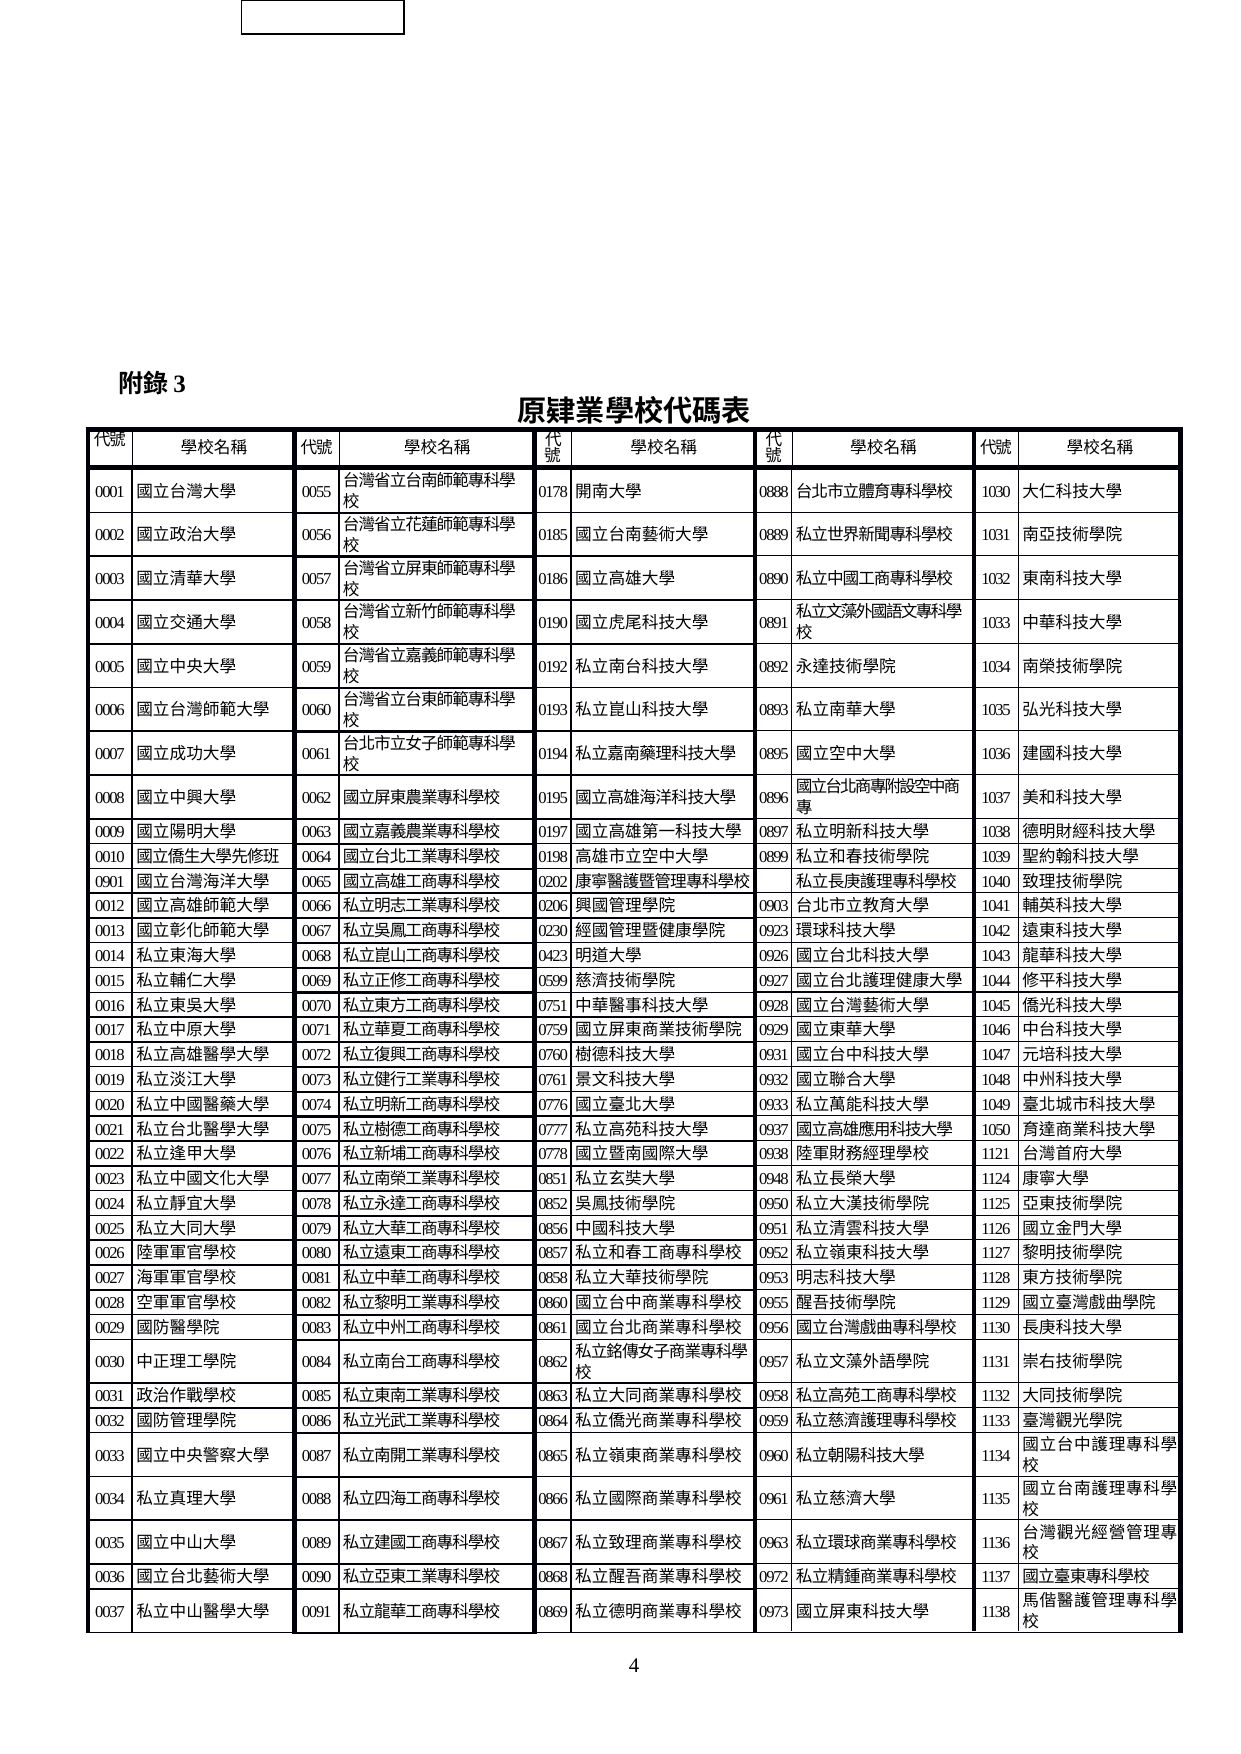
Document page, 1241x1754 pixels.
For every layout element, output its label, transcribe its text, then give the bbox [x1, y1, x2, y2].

table_cell 0206 [537, 894, 570, 917]
table_cell 1050 [976, 1116, 1018, 1140]
table_cell 台灣觀光經營管理專校 [1019, 1520, 1178, 1563]
table_cell 私立德明商業專科學校 [572, 1590, 753, 1632]
table_cell 1049 [976, 1092, 1018, 1115]
table_cell 私立中州工商專科學校 [340, 1316, 532, 1338]
table_cell 中華科技大學 [1019, 600, 1178, 643]
table_cell 1047 [976, 1042, 1018, 1066]
table_cell 明道大學 [572, 943, 753, 967]
table_cell 私立精鍾商業專科學校 [792, 1564, 972, 1588]
table_cell 私立大同商業專科學校 [572, 1384, 753, 1407]
table_cell 0178 [537, 470, 570, 512]
table_cell 國立陽明大學 [133, 820, 292, 843]
table_cell 0018 [90, 1043, 131, 1066]
table_cell 私立復興工商專科學校 [340, 1043, 532, 1066]
table_cell 0003 [90, 557, 131, 599]
table_cell 政治作戰學校 [133, 1384, 292, 1407]
table_cell 0085 [297, 1384, 338, 1407]
table_cell 私立致理商業專科學校 [572, 1521, 753, 1563]
table_cell 南榮技術學院 [1019, 644, 1178, 687]
table_cell 0953 [757, 1265, 791, 1289]
table_cell 元培科技大學 [1019, 1042, 1178, 1066]
table_cell 0950 [757, 1191, 791, 1214]
table_cell 國立台灣藝術大學 [792, 993, 972, 1016]
table_cell 私立國際商業專科學校 [572, 1477, 753, 1519]
table_cell 私立正修工商專科學校 [340, 969, 532, 991]
table_cell 私立台北醫學大學 [133, 1117, 292, 1140]
table_cell 國立成功大學 [133, 732, 292, 774]
table_cell 聖約翰科技大學 [1019, 844, 1178, 867]
table_header 代號 [90, 432, 132, 465]
table_cell 0009 [90, 820, 131, 843]
table_cell 東南科技大學 [1019, 556, 1178, 599]
table_cell 0088 [297, 1478, 338, 1519]
table_cell 國立台北商業專科學校 [572, 1315, 753, 1338]
table_cell 私立中國工商專科學校 [792, 556, 972, 599]
table_cell 私立崑山工商專科學校 [340, 944, 532, 967]
table_cell 國立空中大學 [792, 731, 972, 774]
table_cell 私立東海大學 [133, 943, 292, 967]
table_header 學校名稱 [133, 432, 292, 465]
table_cell 1037 [976, 775, 1018, 818]
table_cell 0893 [757, 688, 791, 730]
table_cell 0899 [757, 844, 791, 867]
table_cell 中正理工學院 [133, 1340, 292, 1382]
table_cell 1042 [976, 918, 1018, 942]
table_cell 0077 [297, 1167, 338, 1190]
table_cell 0037 [90, 1590, 131, 1632]
table_cell 私立靜宜大學 [133, 1191, 292, 1214]
table_cell 0066 [297, 894, 338, 917]
table_cell 私立嶺東科技大學 [792, 1240, 972, 1264]
table_header 代號 [297, 432, 339, 465]
table_cell 康寧醫護暨管理專科學校 [572, 869, 753, 892]
table_cell 台灣省立台南師範專科學校 [340, 470, 532, 512]
table_cell 私立南開工業專科學校 [340, 1434, 532, 1476]
table_cell 0006 [90, 688, 131, 730]
table_cell 0760 [537, 1043, 570, 1066]
table_cell 1040 [976, 869, 1018, 892]
table_cell 私立黎明工業專科學校 [340, 1291, 532, 1314]
table_cell 國立台灣戲曲專科學校 [792, 1315, 972, 1338]
table_cell 私立中華工商專科學校 [340, 1266, 532, 1289]
table_cell 私立和春工商專科學校 [572, 1241, 753, 1264]
table_cell 0861 [537, 1315, 570, 1338]
table_cell 0033 [90, 1433, 131, 1476]
table_cell 0020 [90, 1092, 131, 1115]
table_cell 陸軍財務經理學校 [792, 1141, 972, 1165]
table_cell 私立醒吾商業專科學校 [572, 1565, 753, 1588]
table_cell 0080 [297, 1241, 338, 1264]
table_cell 0858 [537, 1266, 570, 1289]
table_cell 樹德科技大學 [572, 1043, 753, 1066]
table_cell 國立台中科技大學 [792, 1042, 972, 1066]
table_cell 國立中央大學 [133, 645, 292, 687]
table_cell 國立臺東專科學校 [1019, 1564, 1178, 1588]
table_cell 0862 [537, 1340, 570, 1382]
table_cell 0055 [297, 470, 338, 512]
table_cell 0071 [297, 1018, 338, 1041]
table_cell 台灣省立新竹師範專科學校 [340, 601, 532, 643]
table_cell 私立崑山科技大學 [572, 688, 753, 730]
table_cell 私立朝陽科技大學 [792, 1433, 972, 1476]
table_cell 國立台北藝術大學 [133, 1565, 292, 1588]
table_cell 台灣省立屏東師範專科學校 [340, 558, 532, 599]
table_cell 1136 [976, 1520, 1018, 1563]
table_cell 0195 [537, 776, 570, 818]
table_cell 國立台灣師範大學 [133, 688, 292, 730]
table_cell 0036 [90, 1565, 131, 1588]
table_cell 0021 [90, 1117, 131, 1140]
table_header 代號 [976, 432, 1018, 465]
table_cell 國防管理學院 [133, 1409, 292, 1432]
table_cell 國立台南護理專科學校 [1019, 1477, 1178, 1519]
table_cell 1125 [976, 1191, 1018, 1214]
table_cell 1031 [976, 513, 1018, 555]
table_cell 0026 [90, 1241, 131, 1264]
table_cell 馬偕醫護管理專科學校 [1018, 1589, 1178, 1632]
table_cell 0023 [90, 1167, 131, 1190]
table_cell 0963 [757, 1520, 791, 1563]
table_cell 0891 [757, 600, 791, 643]
table_cell 私立嶺東商業專科學校 [572, 1433, 753, 1476]
table_cell 國立台中商業專科學校 [572, 1291, 753, 1314]
table_cell 0193 [537, 688, 570, 730]
table_cell 0061 [297, 733, 338, 774]
table_cell 0952 [757, 1240, 791, 1264]
table_cell 0090 [297, 1565, 338, 1588]
table_cell 0194 [537, 732, 570, 774]
table_header 學校名稱 [340, 432, 532, 465]
table_cell 0060 [297, 689, 338, 730]
table_cell 0926 [757, 943, 791, 967]
table_cell 環球科技大學 [792, 918, 972, 942]
table_cell 國立聯合大學 [792, 1067, 972, 1091]
table_cell 台灣首府大學 [1019, 1141, 1178, 1165]
table_cell 遠東科技大學 [1019, 918, 1178, 942]
table_cell 私立中原大學 [133, 1018, 292, 1041]
table_cell 私立中國文化大學 [133, 1167, 292, 1190]
table_cell 國立高雄師範大學 [133, 894, 292, 917]
table_cell 1130 [976, 1315, 1018, 1338]
table_cell 國立台南藝術大學 [572, 513, 753, 555]
table_cell 0186 [537, 557, 570, 599]
table_cell 修平科技大學 [1019, 968, 1178, 991]
table_cell 康寧大學 [1019, 1166, 1178, 1190]
table_cell 私立南華大學 [792, 688, 972, 730]
table_cell 中台科技大學 [1019, 1017, 1178, 1041]
table_cell 明志科技大學 [792, 1265, 972, 1289]
table_cell 0035 [90, 1521, 131, 1563]
table_cell 0197 [537, 820, 570, 843]
table_cell 0082 [297, 1291, 338, 1314]
table_cell 0089 [297, 1521, 338, 1563]
table_cell 0087 [297, 1434, 338, 1476]
table_header 學校名稱 [572, 432, 753, 465]
table_cell 國立台北科技大學 [792, 943, 972, 967]
table_cell 吳鳳技術學院 [572, 1191, 753, 1214]
table_cell 1046 [976, 1017, 1018, 1041]
table_header 學校名稱 [793, 432, 972, 465]
table_cell 1126 [976, 1216, 1018, 1239]
table_cell 國立中興大學 [133, 776, 292, 818]
table_cell 0030 [90, 1340, 131, 1382]
table_cell 0957 [757, 1340, 791, 1382]
table_cell 弘光科技大學 [1019, 688, 1178, 730]
table_cell 私立四海工商專科學校 [340, 1478, 532, 1519]
table_cell 景文科技大學 [572, 1067, 753, 1091]
table_cell 私立樹德工商專科學校 [340, 1118, 532, 1140]
table_cell 國立屏東農業專科學校 [340, 776, 532, 818]
table_cell 1038 [976, 819, 1018, 843]
table_cell 私立高苑工商專科學校 [792, 1383, 972, 1407]
table_cell 國立金門大學 [1019, 1216, 1178, 1239]
table_cell 1039 [976, 844, 1018, 867]
table_cell 0014 [90, 943, 131, 967]
table_cell 0025 [90, 1216, 131, 1239]
table_cell 1133 [976, 1408, 1018, 1432]
table_cell 私立大同大學 [133, 1216, 292, 1239]
table_cell 0075 [297, 1118, 338, 1140]
table_cell 黎明技術學院 [1019, 1240, 1178, 1264]
table_cell 1035 [976, 688, 1018, 730]
table_cell 1138 [974, 1589, 1018, 1632]
table_cell 1048 [976, 1067, 1018, 1091]
table_cell 0029 [90, 1315, 131, 1338]
table_cell 私立新埔工商專科學校 [340, 1142, 532, 1165]
table_cell 私立遠東工商專科學校 [340, 1241, 532, 1264]
table_cell 私立南榮工業專科學校 [340, 1167, 532, 1190]
table_cell 私立文藻外國語文專科學校 [792, 600, 972, 643]
table_cell 臺北城市科技大學 [1019, 1092, 1178, 1115]
table_cell 0074 [297, 1093, 338, 1115]
table_cell 0888 [757, 470, 791, 512]
table_cell 私立亞東工業專科學校 [340, 1565, 532, 1588]
table_cell 私立和春技術學院 [792, 844, 972, 867]
table_cell 南亞技術學院 [1019, 513, 1178, 555]
table_cell 0078 [297, 1192, 338, 1214]
table_cell 醒吾技術學院 [792, 1290, 972, 1314]
table_cell 台灣省立嘉義師範專科學校 [340, 645, 532, 687]
text 附錄3 [118, 369, 1150, 398]
table_cell 私立東方工商專科學校 [340, 994, 532, 1016]
table_cell 0929 [757, 1017, 791, 1041]
table_cell 0198 [537, 844, 570, 867]
table_cell 0091 [297, 1590, 338, 1632]
table_cell 0960 [757, 1433, 791, 1476]
table_cell 私立慈濟護理專科學校 [792, 1408, 972, 1432]
table_cell 1137 [976, 1564, 1018, 1588]
table_cell 私立逢甲大學 [133, 1142, 292, 1165]
table_cell 私立真理大學 [133, 1477, 292, 1519]
table_cell 國立台北護理健康大學 [792, 968, 972, 991]
table_cell 國立中山大學 [133, 1521, 292, 1563]
table_cell 0070 [297, 994, 338, 1016]
table_cell 國立彰化師範大學 [133, 919, 292, 942]
table_cell 私立淡江大學 [133, 1067, 292, 1091]
table_cell 0015 [90, 968, 131, 991]
table_cell 1128 [976, 1265, 1018, 1289]
table_cell 育達商業科技大學 [1019, 1116, 1178, 1140]
table_cell 0083 [297, 1316, 338, 1338]
table_cell 0901 [90, 869, 131, 892]
table_cell 1124 [976, 1166, 1018, 1190]
table_cell 1041 [976, 893, 1018, 917]
table_cell 0010 [90, 844, 131, 867]
table_cell 建國科技大學 [1019, 731, 1178, 774]
table_cell 長庚科技大學 [1019, 1315, 1178, 1338]
table_cell 台北市立女子師範專科學校 [340, 733, 532, 774]
table_cell 崇右技術學院 [1019, 1340, 1178, 1382]
table_cell 0073 [297, 1068, 338, 1091]
table_cell 高雄市立空中大學 [572, 844, 753, 867]
table_cell 0777 [537, 1117, 570, 1140]
table_cell 私立大華技術學院 [572, 1266, 753, 1289]
table_cell 國立臺灣戲曲學院 [1019, 1290, 1178, 1314]
table_cell 1044 [976, 968, 1018, 991]
table_cell 0778 [537, 1142, 570, 1165]
table_cell 0852 [537, 1191, 570, 1214]
table_cell 0031 [90, 1384, 131, 1407]
table_cell 0072 [297, 1043, 338, 1066]
table_cell 私立環球商業專科學校 [792, 1520, 972, 1563]
table_cell 國立台北商專附設空中商專 [792, 775, 972, 818]
table_cell 私立長榮大學 [792, 1166, 972, 1190]
table_cell 1121 [976, 1141, 1018, 1165]
table_cell 0024 [90, 1191, 131, 1214]
table_cell 1043 [976, 943, 1018, 967]
table_cell 私立萬能科技大學 [792, 1092, 972, 1115]
table_header 代號 [757, 432, 792, 465]
table_cell 0019 [90, 1067, 131, 1091]
table_cell 私立輔仁大學 [133, 968, 292, 991]
table_cell 0190 [537, 601, 570, 643]
table_cell 私立華夏工商專科學校 [340, 1018, 532, 1041]
table_header 學校名稱 [1019, 432, 1178, 465]
table_cell 0058 [297, 601, 338, 643]
table_cell 0923 [757, 918, 791, 942]
table_cell 0973 [757, 1589, 792, 1632]
table_cell 0932 [757, 1067, 791, 1091]
table_cell 國立高雄應用科技大學 [792, 1116, 972, 1140]
table_cell 國立中央警察大學 [133, 1433, 292, 1476]
table_cell 中國科技大學 [572, 1216, 753, 1239]
table_cell 0599 [537, 968, 570, 991]
table_cell 0896 [757, 775, 791, 818]
table_cell 國立僑生大學先修班 [133, 844, 292, 867]
table_cell 0230 [537, 919, 570, 942]
table_cell 1129 [976, 1290, 1018, 1314]
table_cell 龍華科技大學 [1019, 943, 1178, 967]
table_cell 私立高雄醫學大學 [133, 1043, 292, 1066]
table_cell 私立健行工業專科學校 [340, 1068, 532, 1091]
table_cell 0004 [90, 601, 131, 643]
table_cell 台北市立體育專科學校 [792, 470, 972, 512]
table_cell 國立台灣海洋大學 [133, 869, 292, 892]
table_cell 中州科技大學 [1019, 1067, 1178, 1091]
table_cell 私立清雲科技大學 [792, 1216, 972, 1239]
table_cell 0955 [757, 1290, 791, 1314]
table_cell 台灣省立花蓮師範專科學校 [340, 514, 532, 555]
table_cell 0067 [297, 919, 338, 942]
table_cell 大同技術學院 [1019, 1383, 1178, 1407]
table_cell 0851 [537, 1167, 570, 1190]
table_cell 私立銘傳女子商業專科學校 [572, 1340, 753, 1382]
table_cell 私立永達工商專科學校 [340, 1192, 532, 1214]
table_cell 私立慈濟大學 [792, 1477, 972, 1519]
table_cell 0192 [537, 645, 570, 687]
table_cell 0008 [90, 776, 131, 818]
table_cell 1131 [976, 1340, 1018, 1382]
table_cell 0086 [297, 1409, 338, 1432]
table_cell 0007 [90, 732, 131, 774]
table_cell 0958 [757, 1383, 791, 1407]
table_cell 國立高雄第一科技大學 [572, 820, 753, 843]
table_cell 0856 [537, 1216, 570, 1239]
table_cell 0185 [537, 513, 570, 555]
table_cell 0064 [297, 845, 338, 867]
table_cell 0956 [757, 1315, 791, 1338]
table_cell 1134 [976, 1433, 1018, 1476]
table_cell 0867 [537, 1521, 570, 1563]
table_cell 海軍軍官學校 [133, 1266, 292, 1289]
table_cell 0028 [90, 1291, 131, 1314]
table_cell 0892 [757, 644, 791, 687]
table_cell 0931 [757, 1042, 791, 1066]
table_cell 私立中山醫學大學 [133, 1590, 292, 1632]
table_cell 0069 [297, 969, 338, 991]
table_cell 1132 [976, 1383, 1018, 1407]
table_cell 0895 [757, 731, 791, 774]
table_cell 1127 [976, 1240, 1018, 1264]
table_cell 0857 [537, 1241, 570, 1264]
table_cell 國立政治大學 [133, 513, 292, 555]
table_cell 0423 [537, 943, 570, 967]
table_cell 私立明新科技大學 [792, 819, 972, 843]
table_cell 陸軍軍官學校 [133, 1241, 292, 1264]
table_cell 0005 [90, 645, 131, 687]
table_cell 0034 [90, 1477, 131, 1519]
table_cell 0032 [90, 1409, 131, 1432]
table_cell 私立吳鳳工商專科學校 [340, 919, 532, 942]
table_cell 0865 [537, 1433, 570, 1476]
table_cell 私立南台工商專科學校 [340, 1341, 532, 1382]
table_cell 國立高雄海洋科技大學 [572, 776, 753, 818]
table_cell 1033 [976, 600, 1018, 643]
table_cell 大仁科技大學 [1019, 470, 1178, 512]
table_cell 私立東吳大學 [133, 993, 292, 1016]
table_cell 國立東華大學 [792, 1017, 972, 1041]
table_cell [757, 869, 791, 892]
table_cell 0938 [757, 1141, 791, 1165]
table_cell 0927 [757, 968, 791, 991]
table_cell 0937 [757, 1116, 791, 1140]
table_cell 1034 [976, 644, 1018, 687]
table_cell 國立臺北大學 [572, 1092, 753, 1115]
table_cell 0059 [297, 645, 338, 687]
table_cell 美和科技大學 [1019, 775, 1178, 818]
table_cell 亞東技術學院 [1019, 1191, 1178, 1214]
table_cell 0868 [537, 1565, 570, 1588]
table_cell 0948 [757, 1166, 791, 1190]
table_cell 國立暨南國際大學 [572, 1142, 753, 1165]
table_cell 0959 [757, 1408, 791, 1432]
table_cell 空軍軍官學校 [133, 1291, 292, 1314]
table_cell 0751 [537, 993, 570, 1016]
table_cell 私立龍華工商專科學校 [340, 1590, 532, 1632]
table_cell 經國管理暨健康學院 [572, 919, 753, 942]
table_cell 0002 [90, 513, 131, 555]
table_cell 國立屏東科技大學 [792, 1589, 974, 1632]
table_cell 0063 [297, 820, 338, 843]
table_cell 致理技術學院 [1019, 869, 1178, 892]
table_cell 僑光科技大學 [1019, 993, 1178, 1016]
table_cell 0056 [297, 514, 338, 555]
table_cell 慈濟技術學院 [572, 968, 753, 991]
table_cell 1045 [976, 993, 1018, 1016]
table_cell 0062 [297, 776, 338, 818]
table_cell 1030 [976, 470, 1018, 512]
table_cell 0864 [537, 1409, 570, 1432]
table_cell 台北市立教育大學 [792, 893, 972, 917]
table_cell 0022 [90, 1142, 131, 1165]
table_cell 0084 [297, 1341, 338, 1382]
table_cell 國立屏東商業技術學院 [572, 1018, 753, 1041]
table_cell 私立大漢技術學院 [792, 1191, 972, 1214]
table_cell 國立嘉義農業專科學校 [340, 820, 532, 843]
table_cell 0057 [297, 558, 338, 599]
table_cell 私立高苑科技大學 [572, 1117, 753, 1140]
table_cell 1032 [976, 556, 1018, 599]
table_cell 0761 [537, 1067, 570, 1091]
table_cell 0065 [297, 870, 338, 892]
table_cell 私立世界新聞專科學校 [792, 513, 972, 555]
table_cell 東方技術學院 [1019, 1265, 1178, 1289]
table_cell 0017 [90, 1018, 131, 1041]
table_cell 1135 [976, 1477, 1018, 1519]
table_cell 0972 [757, 1564, 791, 1588]
table_cell 0890 [757, 556, 791, 599]
table_cell 0202 [537, 869, 570, 892]
table_cell 0866 [537, 1477, 570, 1519]
table_cell 國立台灣大學 [133, 470, 292, 512]
table_cell 0869 [537, 1590, 570, 1632]
table_cell 國立虎尾科技大學 [572, 601, 753, 643]
table_cell 台灣省立台東師範專科學校 [340, 689, 532, 730]
table_cell 私立玄奘大學 [572, 1167, 753, 1190]
table_cell 國立高雄大學 [572, 557, 753, 599]
table_cell 0897 [757, 819, 791, 843]
table_cell 私立中國醫藥大學 [133, 1092, 292, 1115]
table_cell 私立僑光商業專科學校 [572, 1409, 753, 1432]
table_cell 0016 [90, 993, 131, 1016]
table_cell 0076 [297, 1142, 338, 1165]
table_cell 私立嘉南藥理科技大學 [572, 732, 753, 774]
table_cell 0012 [90, 894, 131, 917]
table_cell 私立大華工商專科學校 [340, 1217, 532, 1239]
table_cell 永達技術學院 [792, 644, 972, 687]
table_cell 0903 [757, 893, 791, 917]
table_cell 0027 [90, 1266, 131, 1289]
table_cell 私立南台科技大學 [572, 645, 753, 687]
table_cell 0759 [537, 1018, 570, 1041]
table_cell 0928 [757, 993, 791, 1016]
table_cell 私立東南工業專科學校 [340, 1384, 532, 1407]
table_cell 德明財經科技大學 [1019, 819, 1178, 843]
table_cell 0961 [757, 1477, 791, 1519]
table_cell 0860 [537, 1291, 570, 1314]
table_cell 0933 [757, 1092, 791, 1115]
table_cell 私立建國工商專科學校 [340, 1521, 532, 1563]
table_cell 開南大學 [572, 470, 753, 512]
table_cell 0068 [297, 944, 338, 967]
table_cell 興國管理學院 [572, 894, 753, 917]
table_cell 輔英科技大學 [1019, 893, 1178, 917]
text 原肄業學校代碼表 [118, 398, 1150, 427]
table_cell 國防醫學院 [133, 1315, 292, 1338]
table_cell 1036 [976, 731, 1018, 774]
table_cell 0001 [90, 470, 131, 512]
table_cell 0863 [537, 1384, 570, 1407]
table_cell 0951 [757, 1216, 791, 1239]
table_cell 0776 [537, 1092, 570, 1115]
table_cell 國立高雄工商專科學校 [340, 870, 532, 892]
table_cell 國立清華大學 [133, 557, 292, 599]
table_cell 0013 [90, 919, 131, 942]
table_cell 私立文藻外語學院 [792, 1340, 972, 1382]
table_cell 私立長庚護理專科學校 [792, 869, 972, 892]
table_cell 私立明新工商專科學校 [340, 1093, 532, 1115]
table_cell 國立交通大學 [133, 601, 292, 643]
table_cell 國立台北工業專科學校 [340, 845, 532, 867]
table_cell 臺灣觀光學院 [1019, 1408, 1178, 1432]
table_cell 中華醫事科技大學 [572, 993, 753, 1016]
table_cell 0079 [297, 1217, 338, 1239]
table_cell 國立台中護理專科學校 [1019, 1433, 1178, 1476]
table_cell 私立光武工業專科學校 [340, 1409, 532, 1432]
table_header 代號 [537, 432, 571, 465]
table_cell 0889 [757, 513, 791, 555]
table_cell 私立明志工業專科學校 [340, 894, 532, 917]
table_cell 0081 [297, 1266, 338, 1289]
